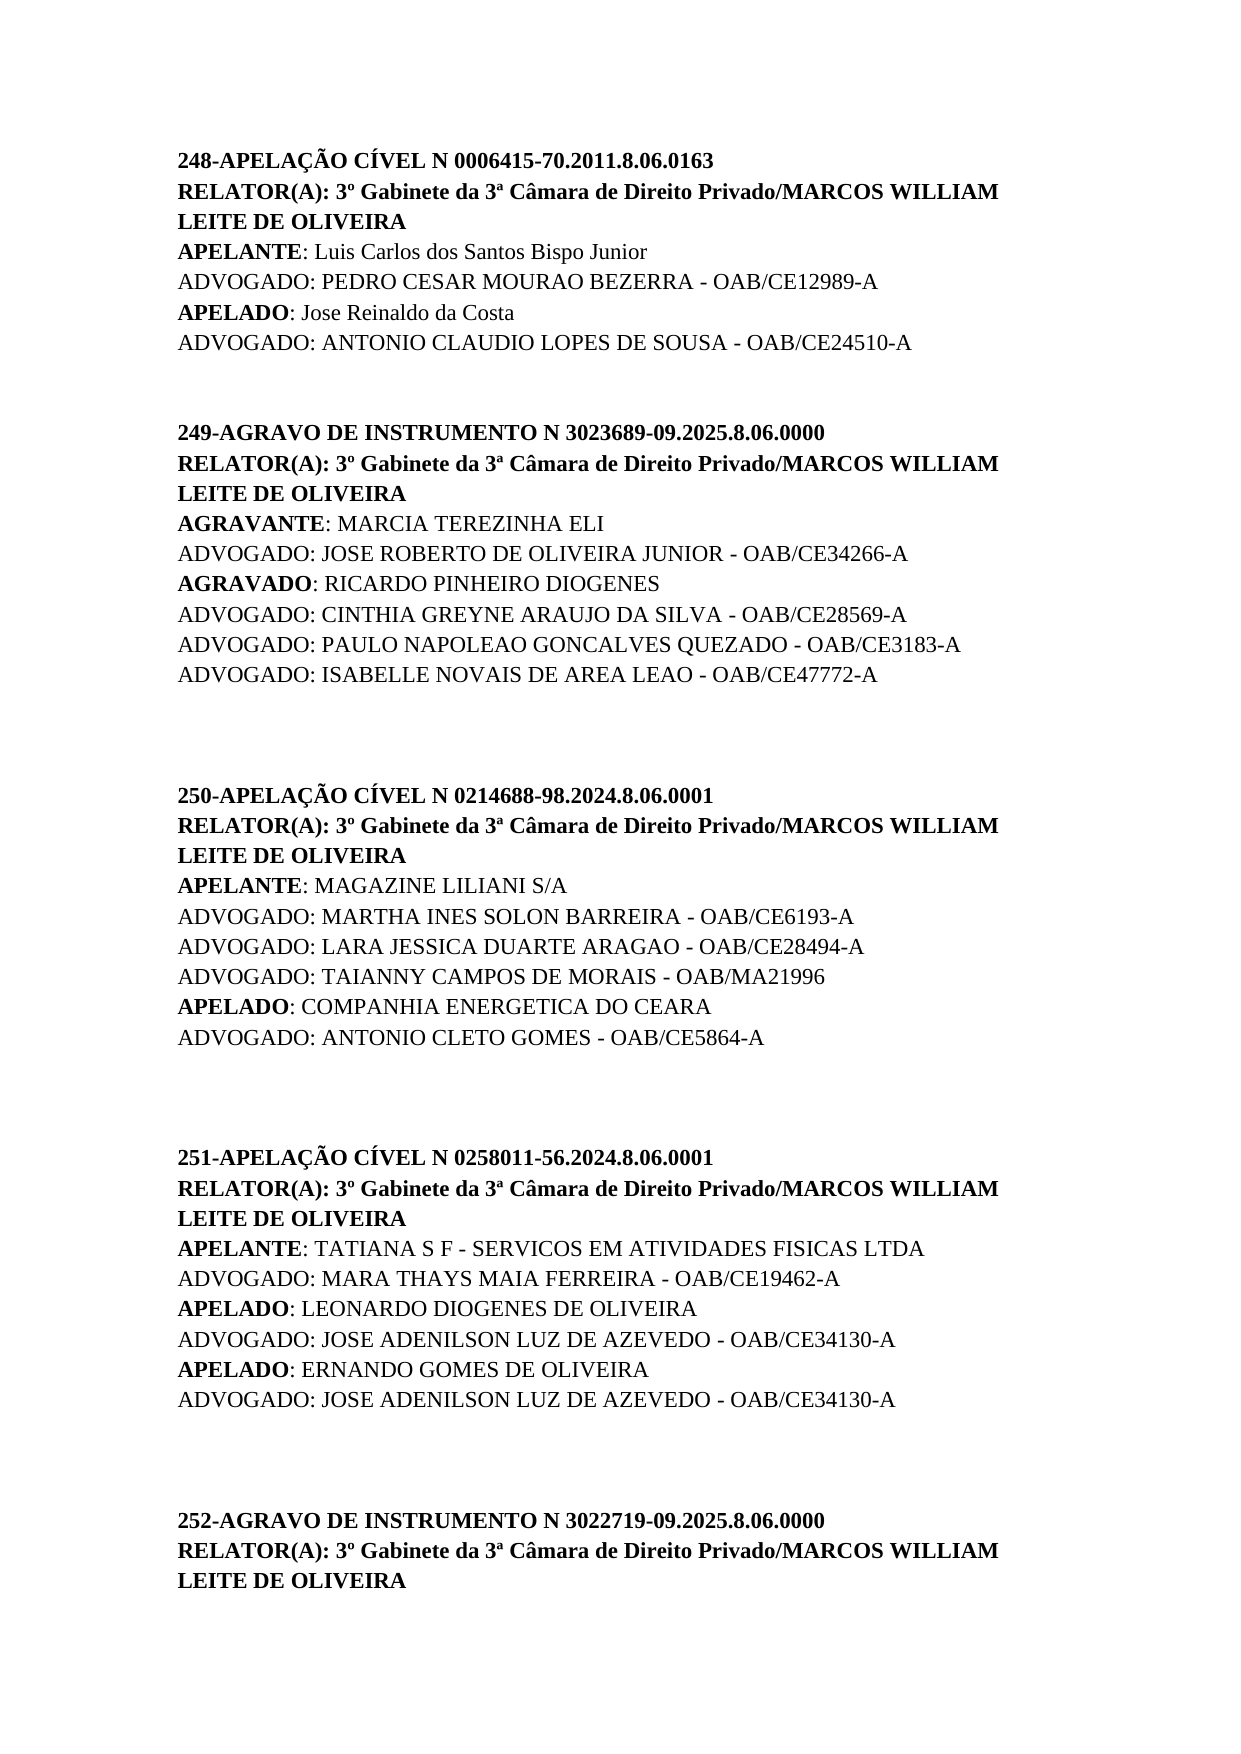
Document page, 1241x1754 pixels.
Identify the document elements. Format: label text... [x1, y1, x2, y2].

text 248-APELAÇÃO CÍVEL N 0006415-70.2011.8.06.0163 RELATOR(A): 3º Gabinete da 3ª Câmara de Direito Privado/MARCOS WILLIAM LEITE DE OLIVEIRA APELANTE: Luis Carlos dos Santos Bispo Junior ADVOGADO: PEDRO CESAR MOURAO BEZERRA - OAB/CE12989-A APELADO: Jose Reinaldo da Costa ADVOGADO: ANTONIO CLAUDIO LOPES DE SOUSA - OAB/CE24510-A 249-AGRAVO DE INSTRUMENTO N 3023689-09.2025.8.06.0000 RELATOR(A): 3º Gabinete da 3ª Câmara de Direito Privado/MARCOS WILLIAM LEITE DE OLIVEIRA AGRAVANTE: MARCIA TEREZINHA ELI ADVOGADO: JOSE ROBERTO DE OLIVEIRA JUNIOR - OAB/CE34266-A AGRAVADO: RICARDO PINHEIRO DIOGENES ADVOGADO: CINTHIA GREYNE ARAUJO DA SILVA - OAB/CE28569-A ADVOGADO: PAULO NAPOLEAO GONCALVES QUEZADO - OAB/CE3183-A ADVOGADO: ISABELLE NOVAIS DE AREA LEAO - OAB/CE47772-A 250-APELAÇÃO CÍVEL N 0214688-98.2024.8.06.0001 RELATOR(A): 3º Gabinete da 3ª Câmara de Direito Privado/MARCOS WILLIAM LEITE DE OLIVEIRA APELANTE: MAGAZINE LILIANI S/A ADVOGADO: MARTHA INES SOLON BARREIRA - OAB/CE6193-A ADVOGADO: LARA JESSICA DUARTE ARAGAO - OAB/CE28494-A ADVOGADO: TAIANNY CAMPOS DE MORAIS - OAB/MA21996 APELADO: COMPANHIA ENERGETICA DO CEARA ADVOGADO: ANTONIO CLETO GOMES - OAB/CE5864-A 251-APELAÇÃO CÍVEL N 0258011-56.2024.8.06.0001 RELATOR(A): 3º Gabinete da 3ª Câmara de Direito Privado/MARCOS WILLIAM LEITE DE OLIVEIRA APELANTE: TATIANA S F - SERVICOS EM ATIVIDADES FISICAS LTDA ADVOGADO: MARA THAYS MAIA FERREIRA - OAB/CE19462-A APELADO: LEONARDO DIOGENES DE OLIVEIRA ADVOGADO: JOSE ADENILSON LUZ DE AZEVEDO - OAB/CE34130-A APELADO: ERNANDO GOMES DE OLIVEIRA ADVOGADO: JOSE ADENILSON LUZ DE AZEVEDO - OAB/CE34130-A 252-AGRAVO DE INSTRUMENTO N 3022719-09.2025.8.06.0000 RELATOR(A): 3º Gabinete da 3ª Câmara de Direito Privado/MARCOS WILLIAM LEITE DE OLIVEIRA [177, 148, 1063, 1594]
